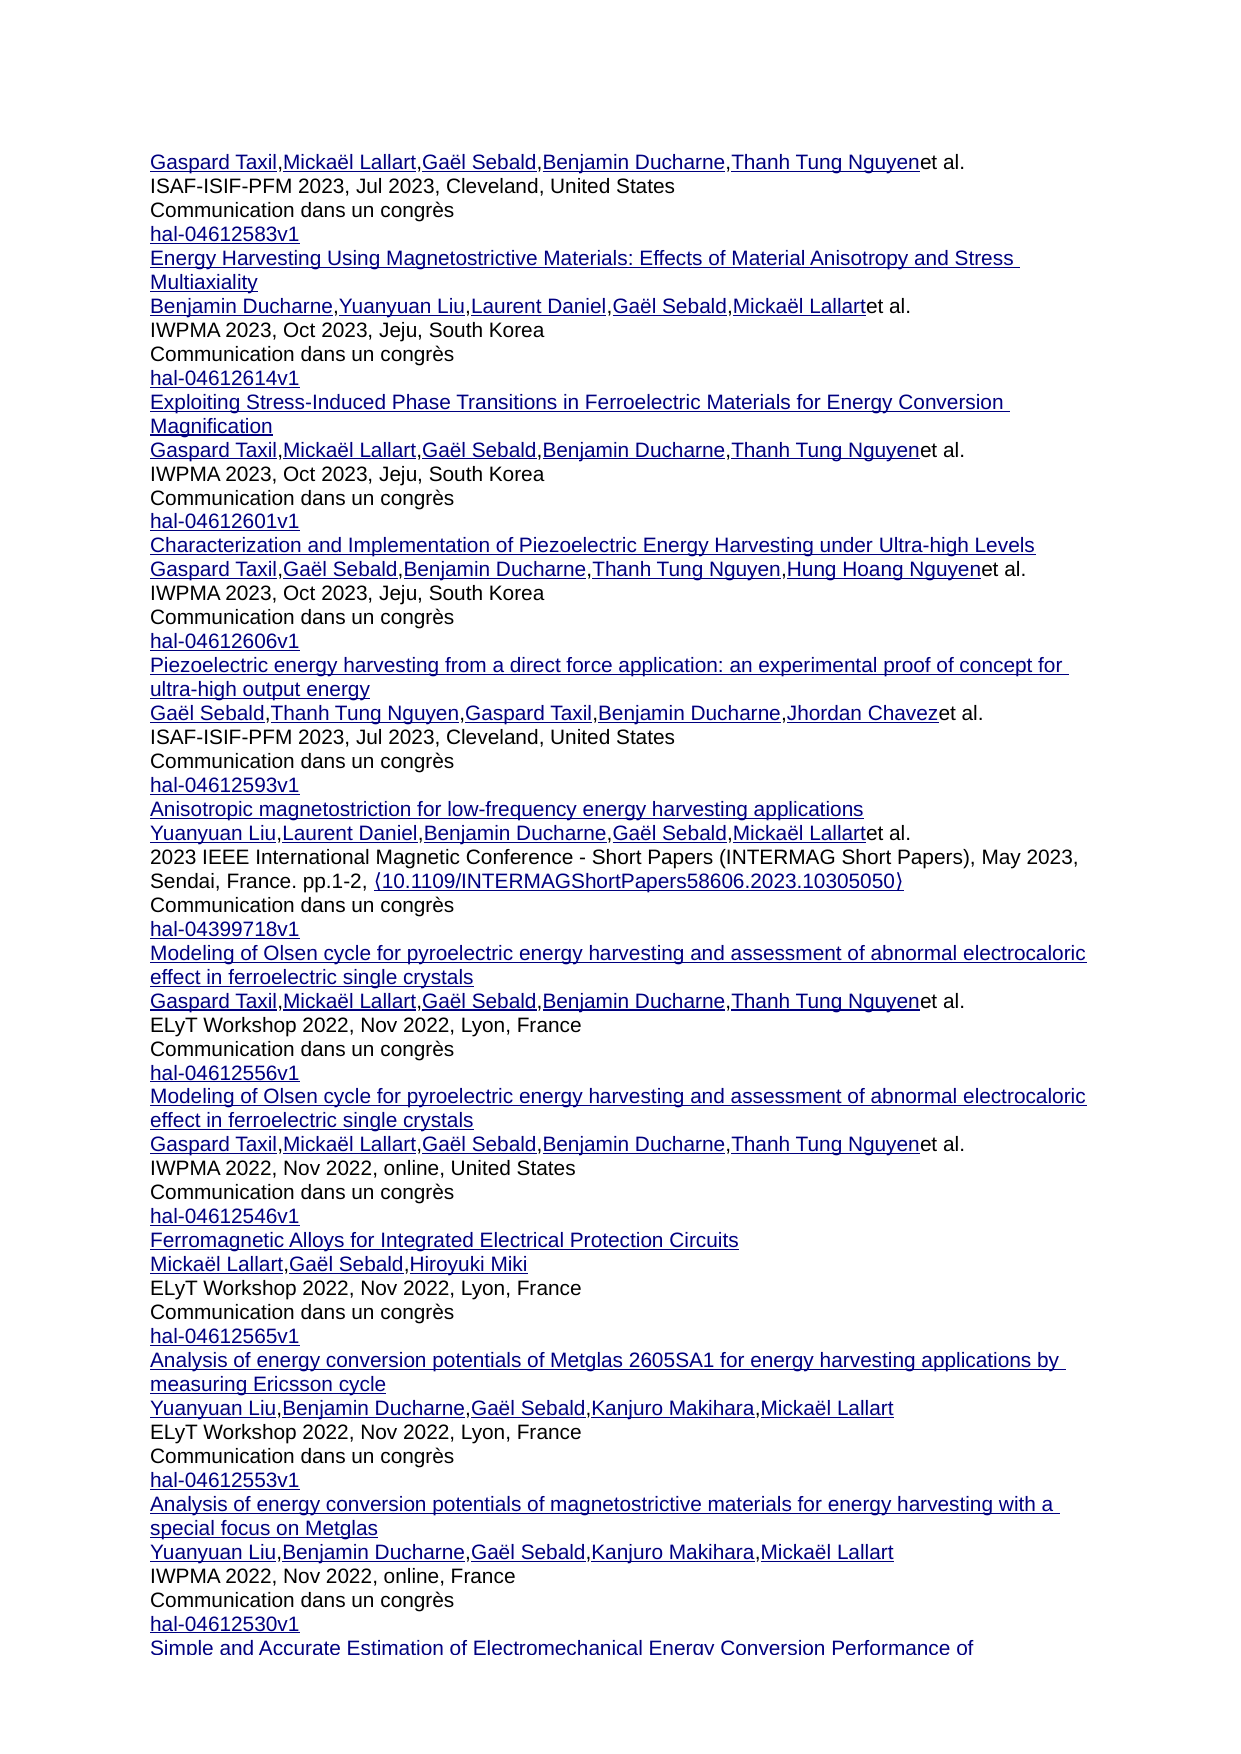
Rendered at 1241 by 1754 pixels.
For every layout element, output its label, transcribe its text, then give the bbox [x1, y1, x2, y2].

table_cell Exploiting Stress-Induced Phase Transitions in Ferroelectric Materials for Energy Conversion Magnification Gaspard Taxil,Mickaël Lallart,Gaël Sebald,Benjamin Ducharne,Thanh Tung Nguyenet al. IWPMA 2023, Oct 2023, Jeju, South Korea Communication dans un congrès hal-04612601v1 [150, 390, 1090, 533]
table_cell Simple and Accurate Estimation of Electromechanical Energy Conversion Performance of [150, 1635, 1090, 1655]
table_cell Characterization and Implementation of Piezoelectric Energy Harvesting under Ultra-high Levels Gaspard Taxil,Gaël Sebald,Benjamin Ducharne,Thanh Tung Nguyen,Hung Hoang Nguyenet al. IWPMA 2023, Oct 2023, Jeju, South Korea Communication dans un congrès hal-04612606v1 [150, 533, 1090, 653]
table_cell Energy Harvesting Using Magnetostrictive Materials: Effects of Material Anisotropy and Stress Multiaxiality Benjamin Ducharne,Yuanyuan Liu,Laurent Daniel,Gaël Sebald,Mickaël Lallartet al. IWPMA 2023, Oct 2023, Jeju, South Korea Communication dans un congrès hal-04612614v1 [150, 246, 1090, 389]
table_cell Anisotropic magnetostriction for low-frequency energy harvesting applications Yuanyuan Liu,Laurent Daniel,Benjamin Ducharne,Gaël Sebald,Mickaël Lallartet al. 2023 IEEE International Magnetic Conference - Short Papers (INTERMAG Short Papers), May 2023, Sendai, France. pp.1-2, ⟨10.1109/INTERMAGShortPapers58606.2023.10305050⟩ Communication dans un congrès hal-04399718v1 [150, 797, 1090, 941]
table_cell Piezoelectric energy harvesting from a direct force application: an experimental proof of concept for ultra-high output energy Gaël Sebald,Thanh Tung Nguyen,Gaspard Taxil,Benjamin Ducharne,Jhordan Chavezet al. ISAF-ISIF-PFM 2023, Jul 2023, Cleveland, United States Communication dans un congrès hal-04612593v1 [150, 653, 1090, 797]
table_cell Analysis of energy conversion potentials of magnetostrictive materials for energy harvesting with a special focus on Metglas Yuanyuan Liu,Benjamin Ducharne,Gaël Sebald,Kanjuro Makihara,Mickaël Lallart IWPMA 2022, Nov 2022, online, France Communication dans un congrès hal-04612530v1 [150, 1492, 1090, 1635]
table_cell Ferromagnetic Alloys for Integrated Electrical Protection Circuits Mickaël Lallart,Gaël Sebald,Hiroyuki Miki ELyT Workshop 2022, Nov 2022, Lyon, France Communication dans un congrès hal-04612565v1 [150, 1228, 1090, 1348]
table_cell Modeling of Olsen cycle for pyroelectric energy harvesting and assessment of abnormal electrocaloric effect in ferroelectric single crystals Gaspard Taxil,Mickaël Lallart,Gaël Sebald,Benjamin Ducharne,Thanh Tung Nguyenet al. ELyT Workshop 2022, Nov 2022, Lyon, France Communication dans un congrès hal-04612556v1 [150, 941, 1090, 1084]
table_cell Modeling of Olsen cycle for pyroelectric energy harvesting and assessment of abnormal electrocaloric effect in ferroelectric single crystals Gaspard Taxil,Mickaël Lallart,Gaël Sebald,Benjamin Ducharne,Thanh Tung Nguyenet al. IWPMA 2022, Nov 2022, online, United States Communication dans un congrès hal-04612546v1 [150, 1084, 1090, 1228]
table_cell Gaspard Taxil,Mickaël Lallart,Gaël Sebald,Benjamin Ducharne,Thanh Tung Nguyenet al. ISAF-ISIF-PFM 2023, Jul 2023, Cleveland, United States Communication dans un congrès hal-04612583v1 [150, 150, 1090, 246]
table_cell Analysis of energy conversion potentials of Metglas 2605SA1 for energy harvesting applications by measuring Ericsson cycle Yuanyuan Liu,Benjamin Ducharne,Gaël Sebald,Kanjuro Makihara,Mickaël Lallart ELyT Workshop 2022, Nov 2022, Lyon, France Communication dans un congrès hal-04612553v1 [150, 1348, 1090, 1492]
